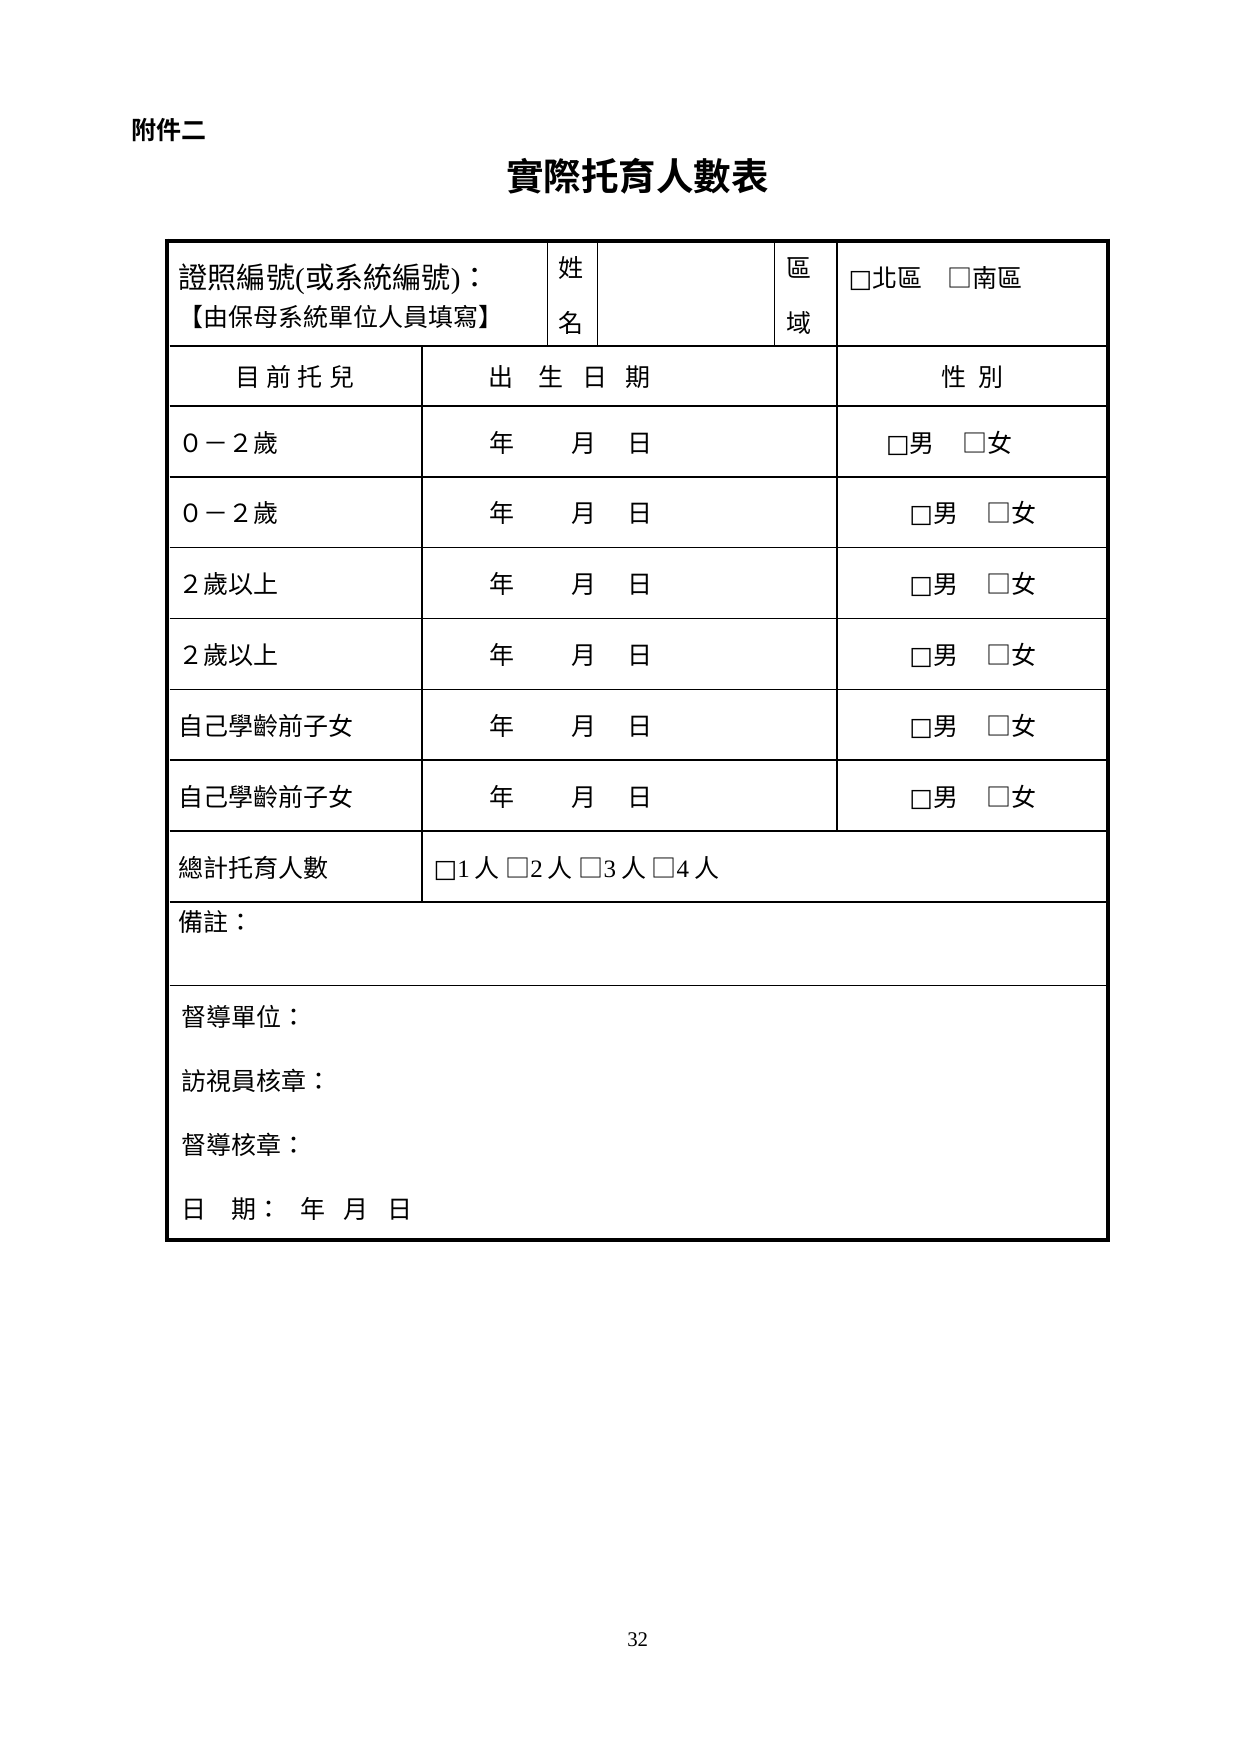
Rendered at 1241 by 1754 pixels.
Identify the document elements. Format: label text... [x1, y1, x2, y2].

table_cell 備註： [169, 902, 1106, 984]
table_cell 目 前 托 兒 [169, 346, 421, 405]
table_cell □男 □女 [838, 407, 1106, 476]
table_cell □男 □女 [838, 619, 1106, 688]
table_cell 年 月 日 [423, 761, 836, 830]
table_header 區域 [775, 243, 836, 345]
table_cell 性 別 [838, 347, 1106, 405]
table_cell 自己學齡前子女 [169, 760, 421, 830]
table_cell □男 □女 [838, 761, 1106, 830]
text 實際托育人數表 [131, 147, 1144, 201]
table_cell ２歲以上 [169, 548, 421, 618]
table_cell 年 月 日 [423, 548, 836, 618]
table_cell 年 月 日 [423, 407, 836, 476]
table_cell 總計托育人數 [169, 831, 421, 901]
table_header 姓名 [548, 243, 597, 345]
table_cell □男 □女 [838, 690, 1106, 759]
text 附件二 [131, 111, 1144, 147]
table_cell □男 □女 [838, 548, 1106, 618]
table_cell 年 月 日 [423, 478, 836, 547]
table_cell □1人 □2人 □3人 □4人 [423, 832, 1106, 901]
table_cell ０－２歲 [169, 477, 421, 547]
table_cell 督導單位： 訪視員核章： 督導核章： 日 期： 年 月 日 [169, 986, 1106, 1238]
table_cell 自己學齡前子女 [169, 690, 421, 759]
table_header 證照編號(或系統編號)： 【由保母系統單位人員填寫】 [169, 243, 547, 345]
table_header □北區 □南區 [838, 243, 1106, 345]
table_cell 年 月 日 [423, 619, 836, 688]
table_header [598, 243, 774, 345]
table_cell 出 生 日 期 [423, 347, 836, 405]
table_cell 年 月 日 [423, 690, 836, 759]
table_cell ０－２歲 [169, 406, 421, 476]
table_cell ２歲以上 [169, 619, 421, 688]
table_cell □男 □女 [838, 478, 1106, 547]
